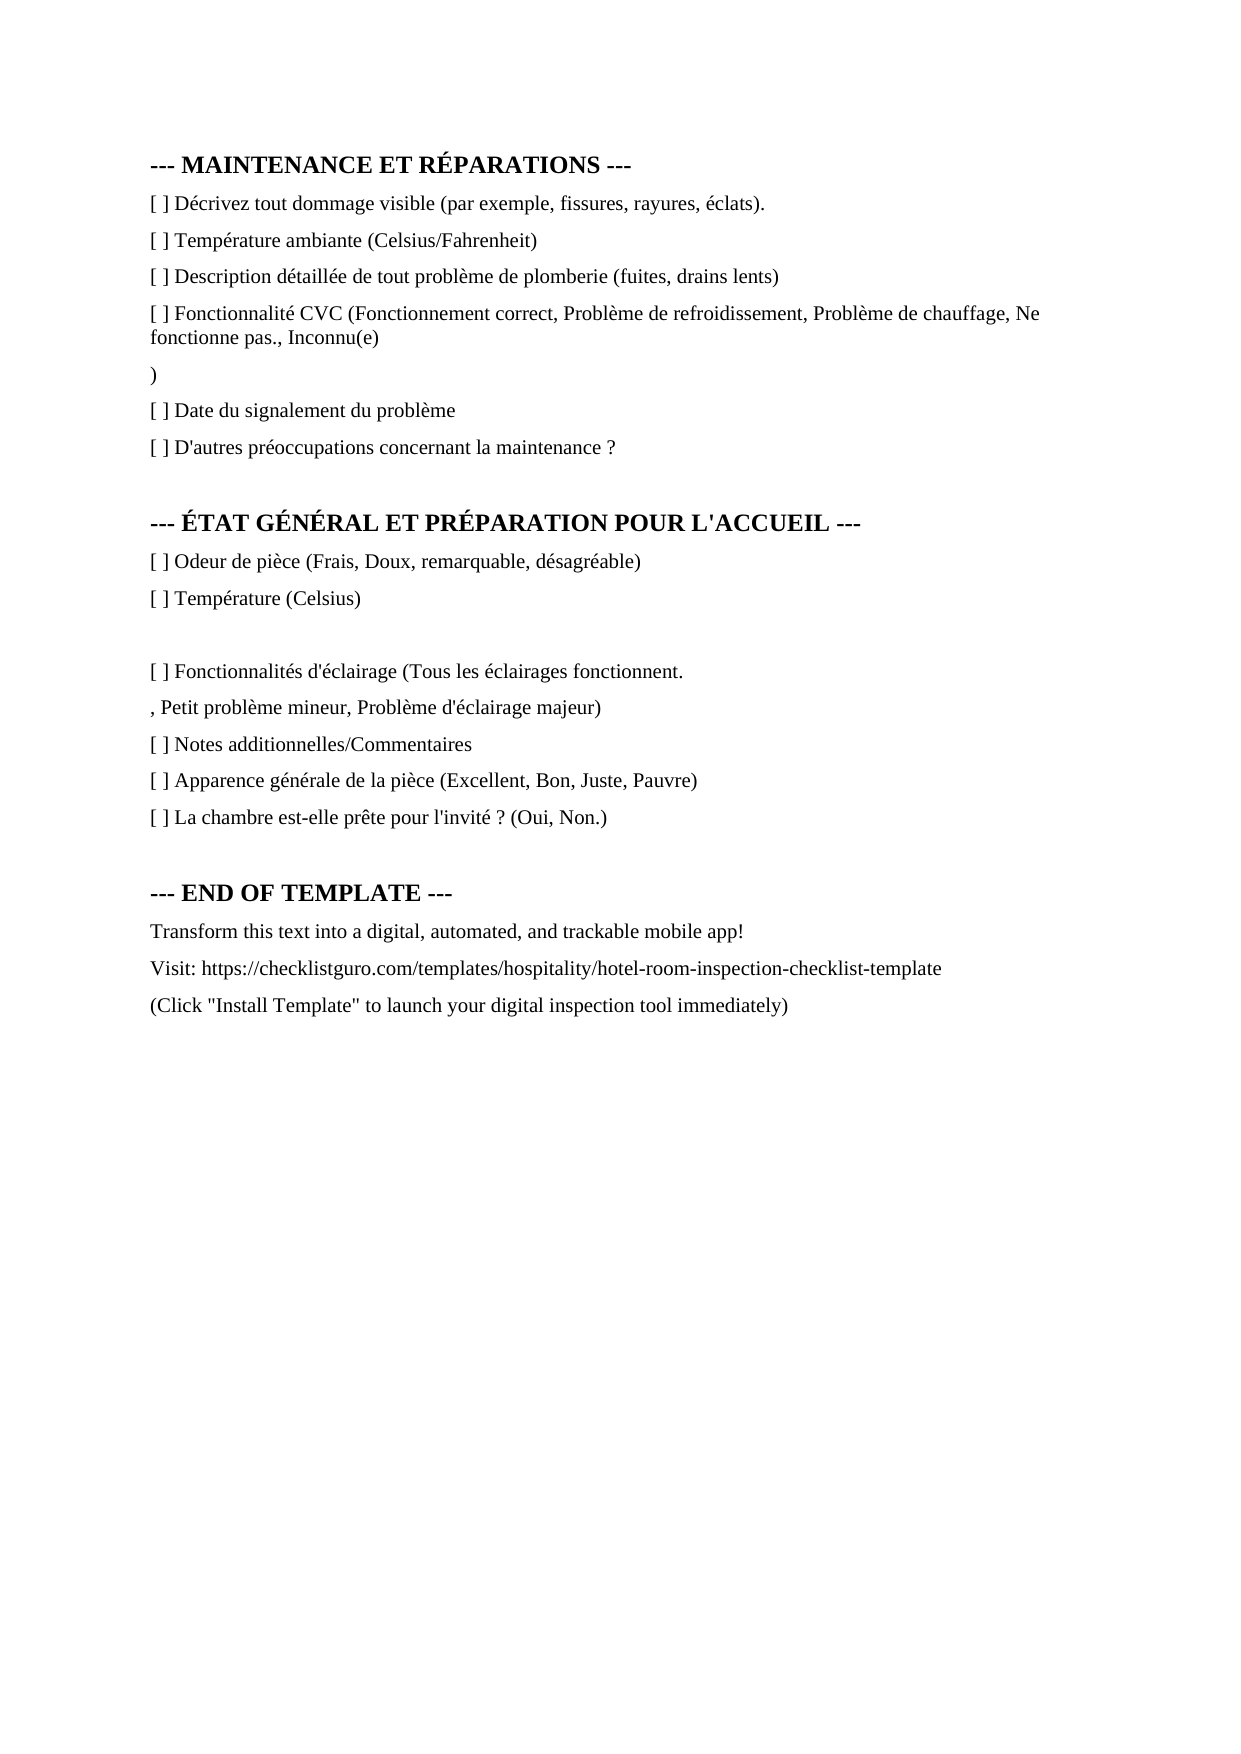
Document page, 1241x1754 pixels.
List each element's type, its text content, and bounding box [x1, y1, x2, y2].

text --- MAINTENANCE ET RÉPARATIONS --- [150, 150, 1090, 179]
text ) [150, 362, 1090, 386]
text --- ÉTAT GÉNÉRAL ET PRÉPARATION POUR L'ACCUEIL --- [150, 508, 1090, 537]
text [ ] Température (Celsius) [150, 586, 1090, 610]
text [ ] Fonctionnalité CVC (Fonctionnement correct, Problème de refroidissement, Problème de chauffage, Ne fonctionne pas., Inconnu(e) [150, 301, 1090, 349]
text [ ] Apparence générale de la pièce (Excellent, Bon, Juste, Pauvre) [150, 768, 1090, 792]
text Transform this text into a digital, automated, and trackable mobile app! [150, 919, 1090, 943]
text [ ] Odeur de pièce (Frais, Doux, remarquable, désagréable) [150, 549, 1090, 573]
text [ ] Description détaillée de tout problème de plomberie (fuites, drains lents) [150, 264, 1090, 288]
text [ ] Notes additionnelles/Commentaires [150, 732, 1090, 756]
text [ ] Décrivez tout dommage visible (par exemple, fissures, rayures, éclats). [150, 191, 1090, 215]
text [ ] Date du signalement du problème [150, 398, 1090, 422]
text Visit: https://checklistguro.com/templates/hospitality/hotel-room-inspection-checklist-template [150, 956, 1090, 980]
text (Click "Install Template" to launch your digital inspection tool immediately) [150, 992, 1090, 1017]
text --- END OF TEMPLATE --- [150, 878, 1090, 907]
text [ ] Fonctionnalités d'éclairage (Tous les éclairages fonctionnent. [150, 659, 1090, 683]
text [ ] D'autres préoccupations concernant la maintenance ? [150, 435, 1090, 459]
text [ ] Température ambiante (Celsius/Fahrenheit) [150, 228, 1090, 252]
text [ ] La chambre est-elle prête pour l'invité ? (Oui, Non.) [150, 805, 1090, 829]
text , Petit problème mineur, Problème d'éclairage majeur) [150, 695, 1090, 719]
